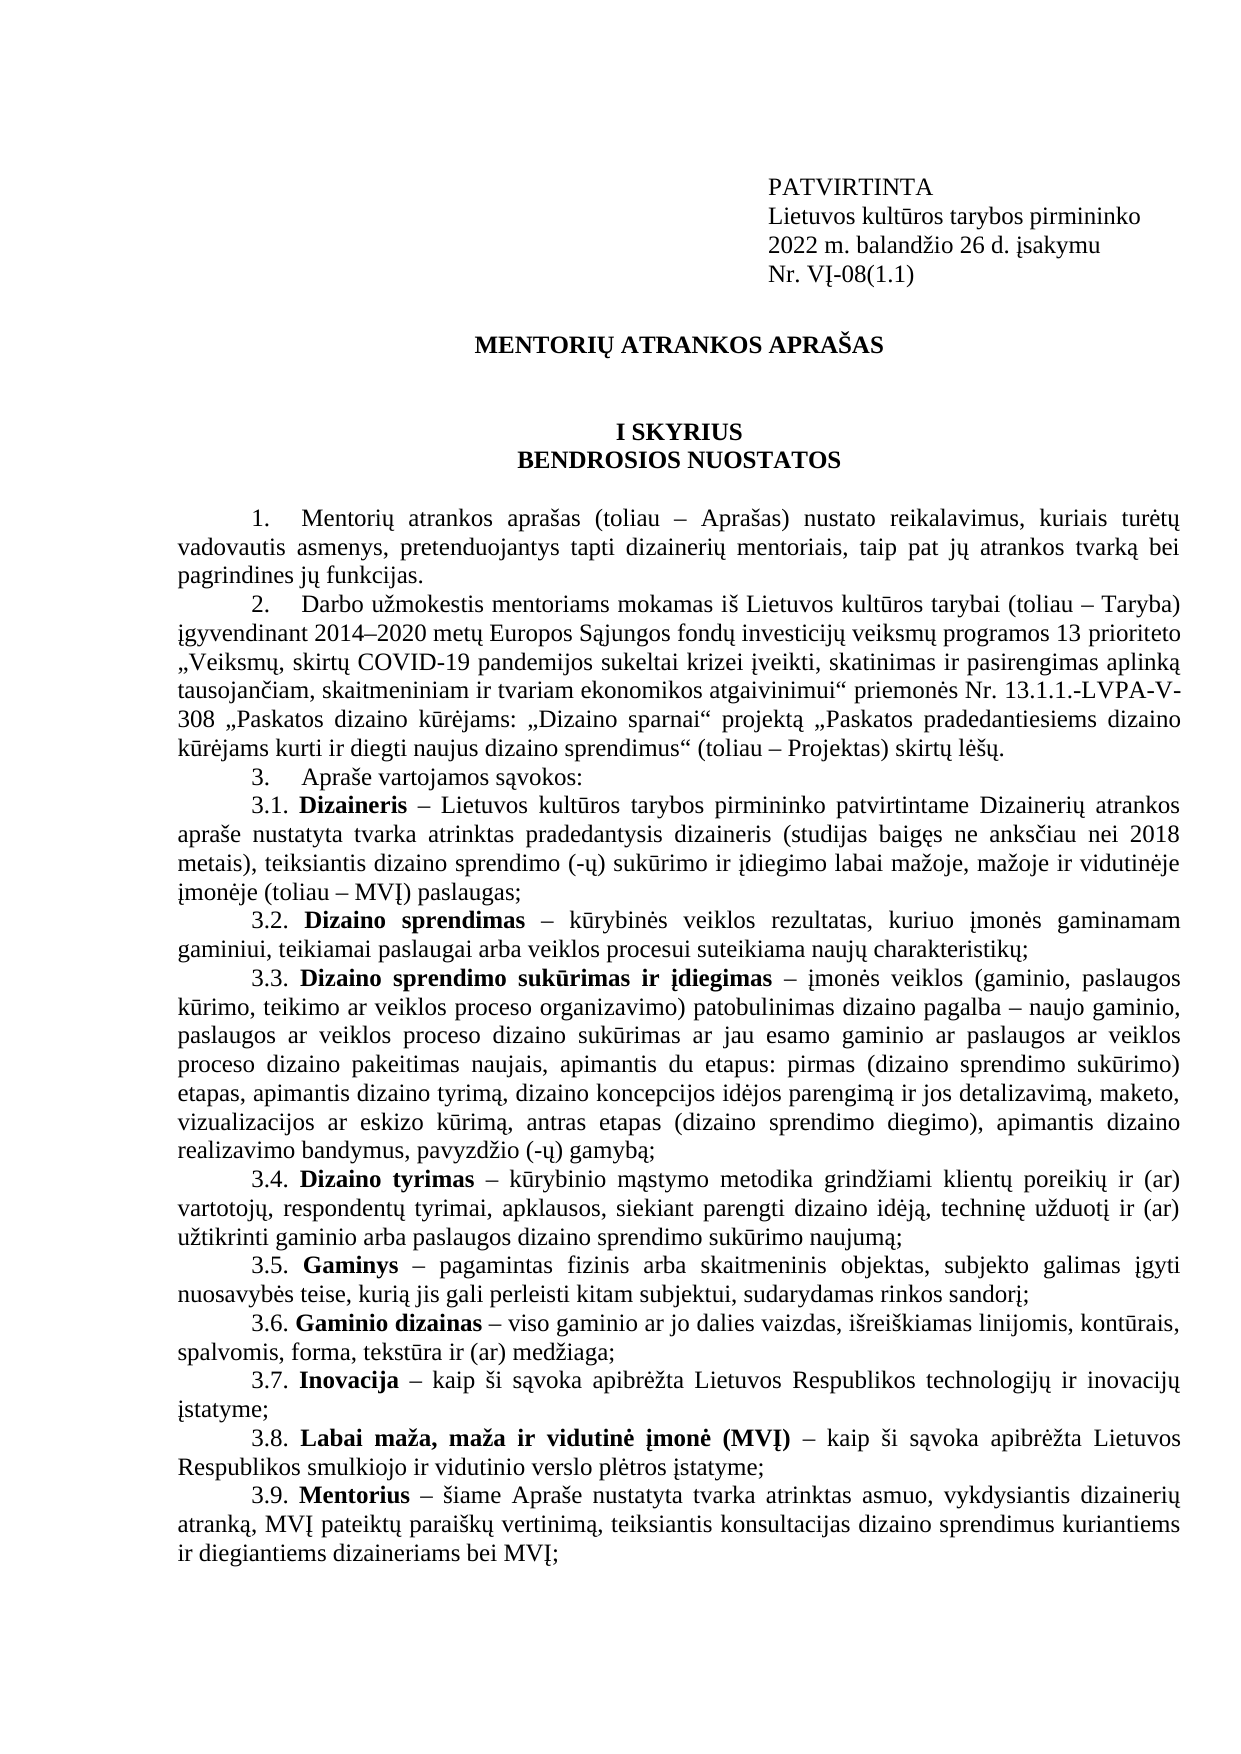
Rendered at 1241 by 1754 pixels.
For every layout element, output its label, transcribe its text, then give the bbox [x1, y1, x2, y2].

text 3.2. Dizaino sprendimas – kūrybinės veiklos rezultatas, kuriuo įmonės gaminamam gaminiui, teikiamai paslaugai arba veiklos procesui suteikiama naujų charakteristikų; [177, 906, 1181, 963]
text 3.5. Gaminys – pagamintas fizinis arba skaitmeninis objektas, subjekto galimas įgyti nuosavybės teise, kurią jis gali perleisti kitam subjektui, sudarydamas rinkos sandorį; [177, 1251, 1181, 1308]
text 1. Mentorių atrankos aprašas (toliau – Aprašas) nustato reikalavimus, kuriais turėtų vadovautis asmenys, pretenduojantys tapti dizainerių mentoriais, taip pat jų atrankos tvarką bei pagrindines jų funkcijas. [177, 503, 1181, 589]
text 2. Darbo užmokestis mentoriams mokamas iš Lietuvos kultūros tarybai (toliau – Taryba) įgyvendinant 2014–2020 metų Europos Sąjungos fondų investicijų veiksmų programos 13 prioriteto „Veiksmų, skirtų COVID-19 pandemijos sukeltai krizei įveikti, skatinimas ir pasirengimas aplinką tausojančiam, skaitmeniniam ir tvariam ekonomikos atgaivinimui“ priemonės Nr. 13.1.1.-LVPA-V-308 „Paskatos dizaino kūrėjams: „Dizaino sparnai“ projektą „Paskatos pradedantiesiems dizaino kūrėjams kurti ir diegti naujus dizaino sprendimus“ (toliau – Projektas) skirtų lėšų. [177, 589, 1181, 762]
text 3.1. Dizaineris – Lietuvos kultūros tarybos pirmininko patvirtintame Dizainerių atrankos apraše nustatyta tvarka atrinktas pradedantysis dizaineris (studijas baigęs ne anksčiau nei 2018 metais), teiksiantis dizaino sprendimo (-ų) sukūrimo ir įdiegimo labai mažoje, mažoje ir vidutinėje įmonėje (toliau – MVĮ) paslaugas; [177, 791, 1181, 906]
text 3.3. Dizaino sprendimo sukūrimas ir įdiegimas – įmonės veiklos (gaminio, paslaugos kūrimo, teikimo ar veiklos proceso organizavimo) patobulinimas dizaino pagalba – naujo gaminio, paslaugos ar veiklos proceso dizaino sukūrimas ar jau esamo gaminio ar paslaugos ar veiklos proceso dizaino pakeitimas naujais, apimantis du etapus: pirmas (dizaino sprendimo sukūrimo) etapas, apimantis dizaino tyrimą, dizaino koncepcijos idėjos parengimą ir jos detalizavimą, maketo, vizualizacijos ar eskizo kūrimą, antras etapas (dizaino sprendimo diegimo), apimantis dizaino realizavimo bandymus, pavyzdžio (-ų) gamybą; [177, 963, 1181, 1164]
text 3.8. Labai maža, maža ir vidutinė įmonė (MVĮ) – kaip ši sąvoka apibrėžta Lietuvos Respublikos smulkiojo ir vidutinio verslo plėtros įstatyme; [177, 1423, 1181, 1481]
text 2022 m. balandžio 26 d. įsakymu [768, 230, 1181, 259]
text BENDROSIOS NUOSTATOS [177, 446, 1181, 474]
text I SKYRIUS [177, 417, 1181, 446]
text 3.4. Dizaino tyrimas – kūrybinio mąstymo metodika grindžiami klientų poreikių ir (ar) vartotojų, respondentų tyrimai, apklausos, siekiant parengti dizaino idėją, techninę užduotį ir (ar) užtikrinti gaminio arba paslaugos dizaino sprendimo sukūrimo naujumą; [177, 1164, 1181, 1251]
text Lietuvos kultūros tarybos pirmininko [768, 201, 1181, 230]
text 3. Apraše vartojamos sąvokos: [177, 762, 1181, 791]
text 3.6. Gaminio dizainas – viso gaminio ar jo dalies vaizdas, išreiškiamas linijomis, kontūrais, spalvomis, forma, tekstūra ir (ar) medžiaga; [177, 1308, 1181, 1366]
text 3.7. Inovacija – kaip ši sąvoka apibrėžta Lietuvos Respublikos technologijų ir inovacijų įstatyme; [177, 1366, 1181, 1423]
text 3.9. Mentorius – šiame Apraše nustatyta tvarka atrinktas asmuo, vykdysiantis dizainerių atranką, MVĮ pateiktų paraiškų vertinimą, teiksiantis konsultacijas dizaino sprendimus kuriantiems ir diegiantiems dizaineriams bei MVĮ; [177, 1481, 1181, 1567]
text PATVIRTINTA [768, 172, 1181, 201]
text Nr. VĮ-08(1.1) [768, 259, 1181, 287]
text MENTORIŲ ATRANKOS APRAŠAS [177, 331, 1181, 359]
